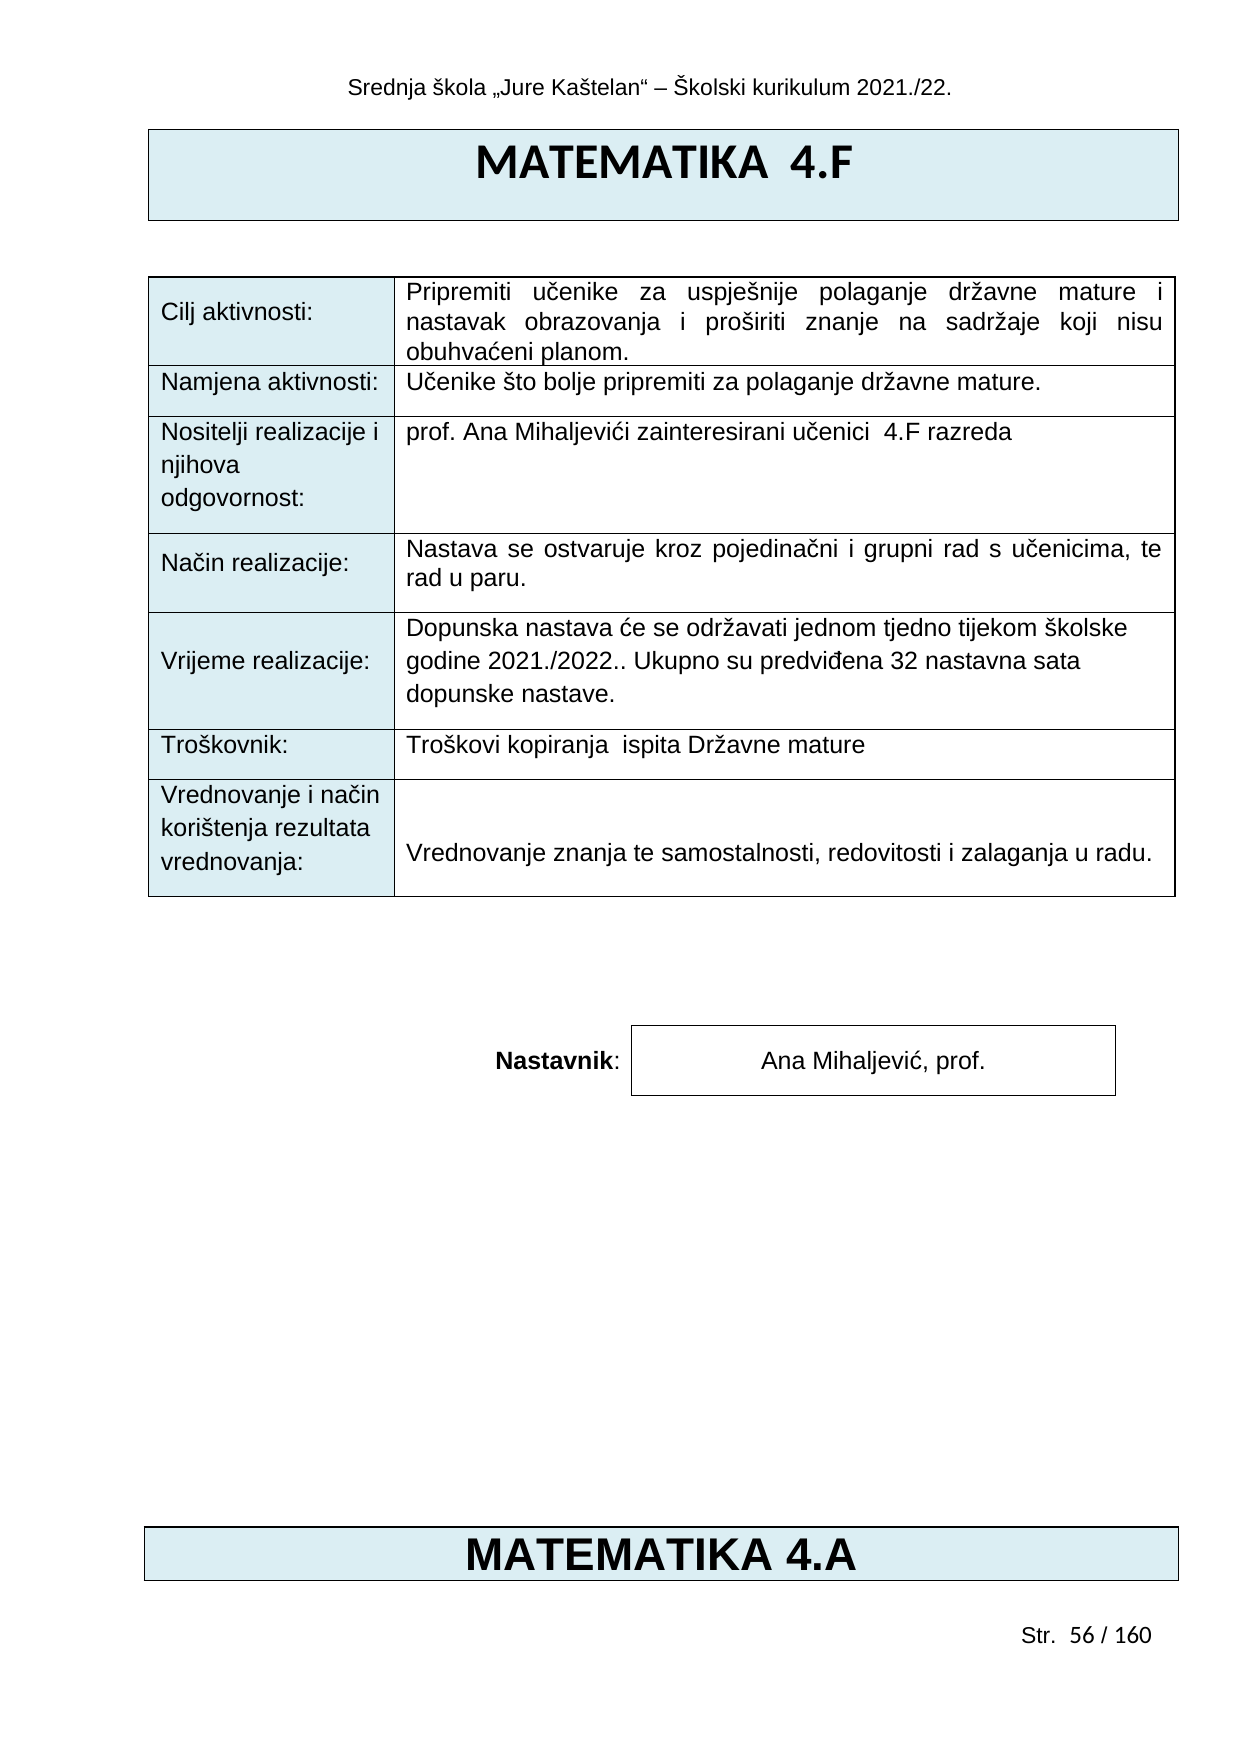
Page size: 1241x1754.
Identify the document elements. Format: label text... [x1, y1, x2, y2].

table_cell Vrednovanje i način korištenja rezultata vrednovanja: [149, 780, 394, 896]
table_cell Nositelji realizacije i njihova odgovornost: [149, 417, 394, 533]
table_header Pripremiti učenike za uspješnije polaganje državne mature i nastavak obrazovanja i proširiti znanje na sadržaje koji nisu obuhvaćeni planom. [395, 278, 1174, 365]
table_header MATEMATIKA 4.A [145, 1528, 1178, 1580]
table_cell Nastava se ostvaruje kroz pojedinačni i grupni rad s učenicima, te rad u paru. [395, 534, 1174, 612]
table_cell Vrijeme realizacije: [149, 613, 394, 729]
table_cell Troškovi kopiranja ispita Državne mature [395, 730, 1174, 779]
table_cell Način realizacije: [149, 534, 394, 612]
table_cell Troškovnik: [149, 730, 394, 779]
table_header Cilj aktivnosti: [149, 278, 394, 365]
table_header Ana Mihaljević, prof. [632, 1026, 1115, 1094]
table_cell Učenike što bolje pripremiti za polaganje državne mature. [395, 366, 1174, 416]
table_header Nastavnik: [148, 1025, 631, 1094]
table_cell prof. Ana Mihaljevići zainteresirani učenici 4.F razreda [395, 417, 1174, 533]
table_cell Dopunska nastava će se održavati jednom tjedno tijekom školske godine 2021./2022.. Ukupno su predviđena 32 nastavna sata dopunske nastave. [395, 613, 1174, 729]
table_cell Vrednovanje znanja te samostalnosti, redovitosti i zalaganja u radu. [395, 780, 1174, 896]
table_cell Namjena aktivnosti: [149, 366, 394, 416]
table_header MATEMATIKA 4.F [149, 130, 1178, 220]
